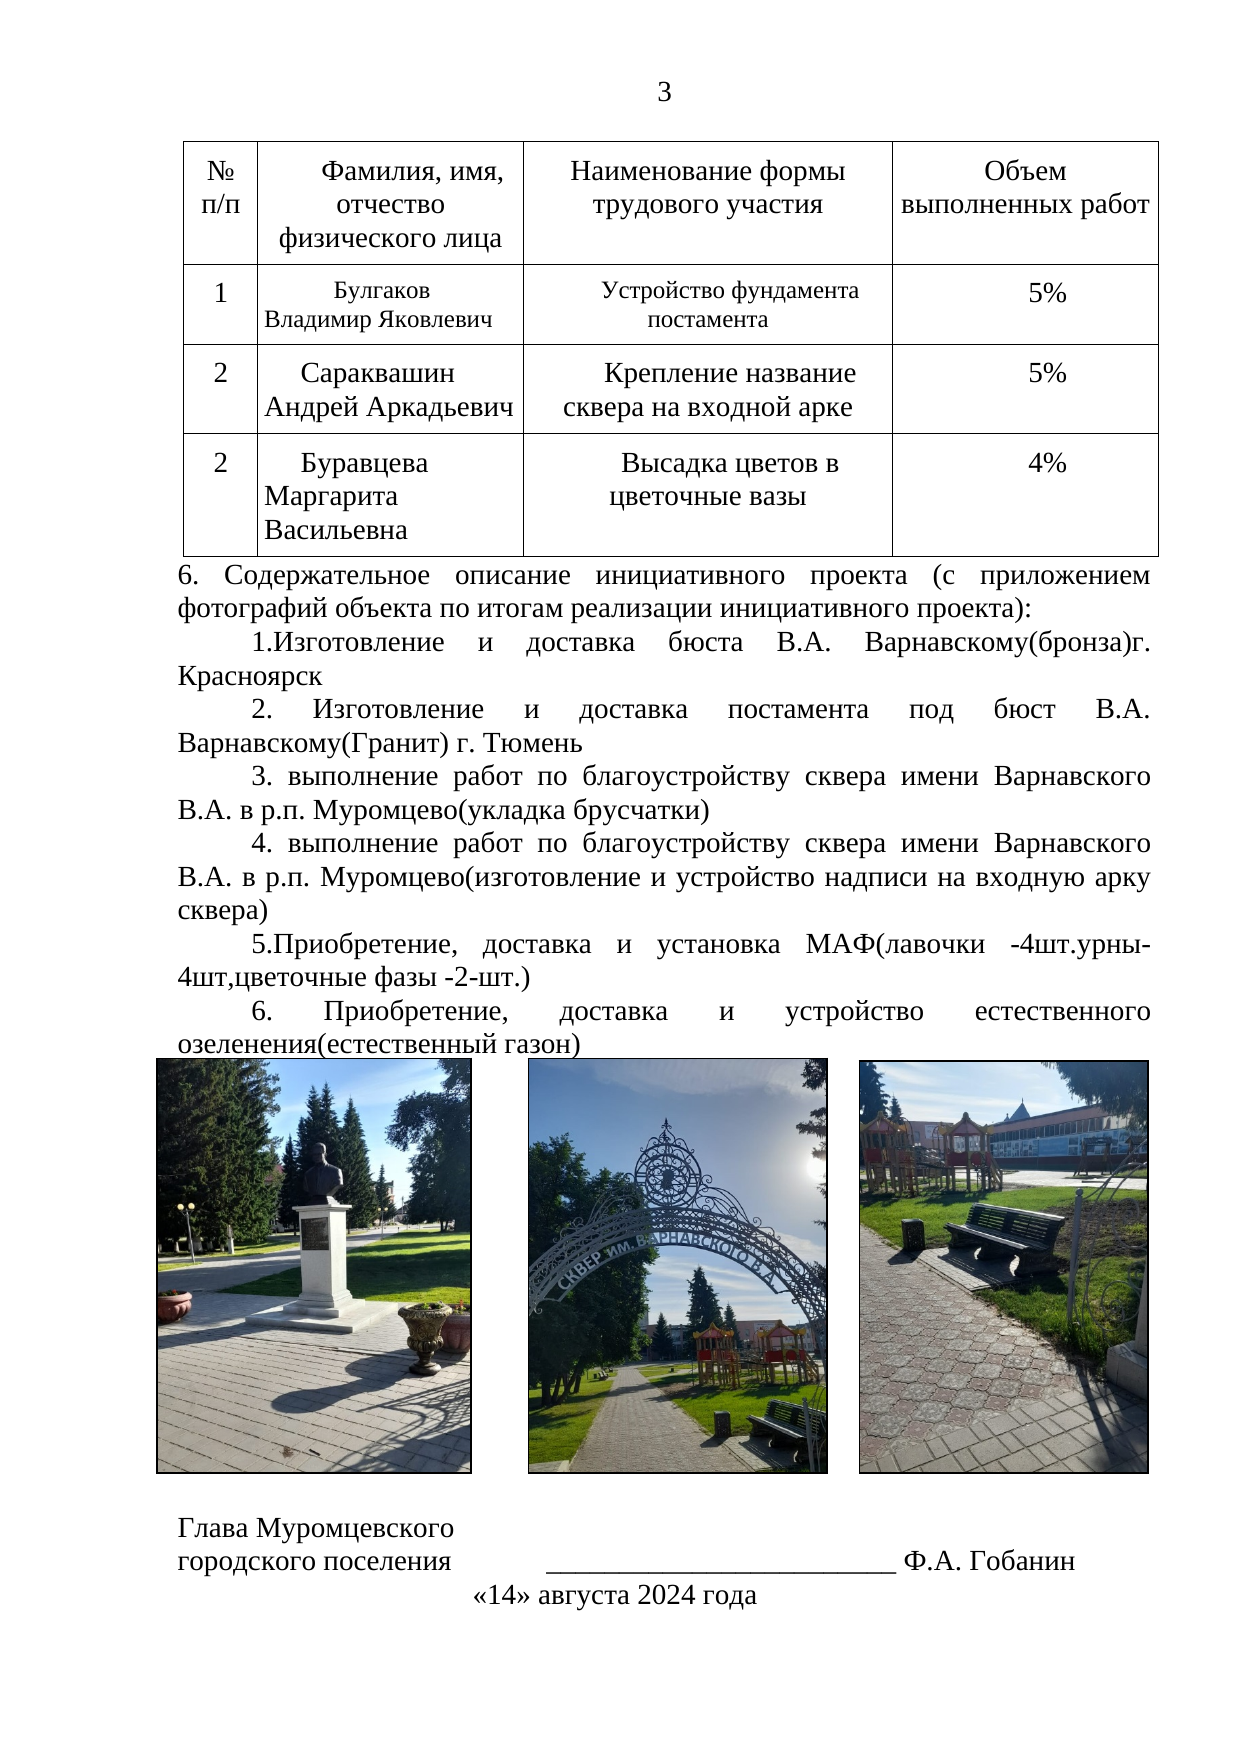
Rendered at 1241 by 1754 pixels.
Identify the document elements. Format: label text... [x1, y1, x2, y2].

table_cell Устройство фундамента постамента [524, 265, 892, 344]
text 6. Содержательное описание инициативного проекта (с приложением фотографий объекта по итогам реализации инициативного проекта): [177, 557, 1152, 624]
text 4. выполнение работ по благоустройству сквера имени Варнавского В.А. в р.п. Муромцево(изготовление и устройство надписи на входную арку сквера) [177, 825, 1152, 926]
table_cell 2 [184, 345, 257, 433]
table_cell Высадка цветов в цветочные вазы [524, 434, 892, 556]
table_cell 1 [184, 265, 257, 344]
text 1.Изготовление и доставка бюста В.А. Варнавскому(бронза)г. Красноярск [177, 624, 1152, 691]
table_cell Крепление название сквера на входной арке [524, 345, 892, 433]
table_header Фамилия, имя, отчество физического лица [258, 142, 523, 264]
text Глава Муромцевского [177, 1510, 1152, 1543]
table_cell 2 [184, 434, 257, 556]
table_header № п/п [184, 142, 257, 264]
table_header Объем выполненных работ [893, 142, 1158, 264]
table_cell 5% [893, 265, 1158, 344]
text 5.Приобретение, доставка и установка МАФ(лавочки -4шт.урны-4шт,цветочные фазы -2-шт.) [177, 926, 1152, 993]
table_cell 5% [893, 345, 1158, 433]
text городского поселения ________________________ Ф.А. Гобанин «14» августа 2024 года [177, 1543, 1152, 1611]
text 2. Изготовление и доставка постамента под бюст В.А. Варнавскому(Гранит) г. Тюмень [177, 691, 1152, 758]
table_cell Булгаков Владимир Яковлевич [258, 265, 523, 344]
table_cell Сараквашин Андрей Аркадьевич [258, 345, 523, 433]
table_cell 4% [893, 434, 1158, 556]
text 3. выполнение работ по благоустройству сквера имени Варнавского В.А. в р.п. Муромцево(укладка брусчатки) [177, 758, 1152, 825]
table_cell Буравцева Маргарита Васильевна [258, 434, 523, 556]
table_header Наименование формы трудового участия [524, 142, 892, 264]
text 6. Приобретение, доставка и устройство естественного озеленения(естественный газон) [177, 993, 1152, 1474]
